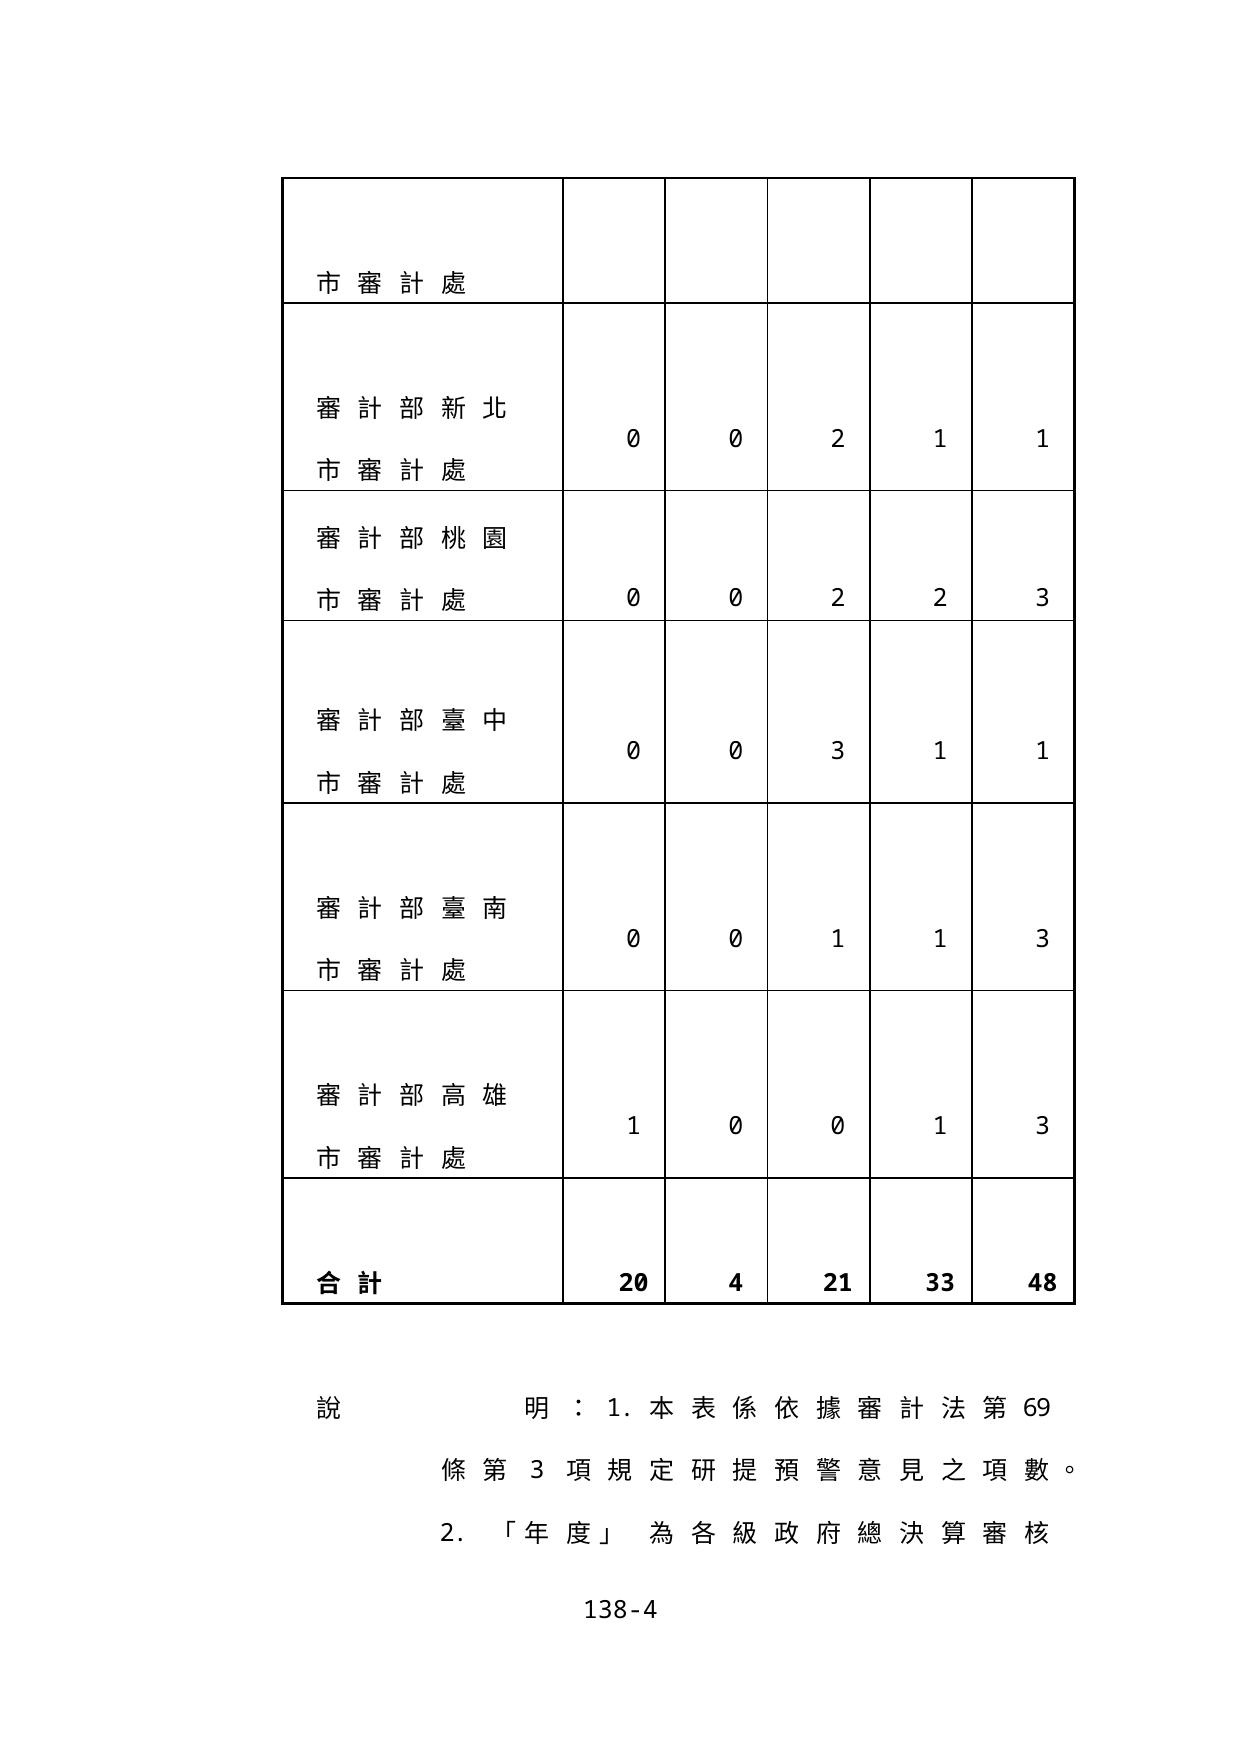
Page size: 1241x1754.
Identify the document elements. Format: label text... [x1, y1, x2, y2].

table_cell 0 [564, 304, 664, 490]
table_cell 20 [564, 1179, 664, 1302]
table_cell [666, 179, 767, 302]
table_cell 1 [871, 804, 971, 990]
table_cell 1 [768, 804, 869, 990]
table_cell 3 [973, 804, 1073, 990]
table_cell 48 [973, 1179, 1073, 1302]
table_cell 3 [973, 991, 1073, 1177]
table_cell [871, 179, 971, 302]
text 說 明：1.本表係依據審計法第69條第3項規定研提預警意見之項數。 [271, 1365, 1058, 1490]
table_cell [973, 179, 1073, 302]
table_cell 審計部桃園市審計處 [284, 491, 562, 620]
table_cell 1 [973, 621, 1073, 802]
table_cell [564, 179, 664, 302]
text 2.「年度」為各級政府總決算審核 [395, 1490, 1058, 1552]
table_cell 2 [768, 304, 869, 490]
table_cell 33 [871, 1179, 971, 1302]
table_cell 審計部臺中市審計處 [284, 621, 562, 802]
table_cell 1 [973, 304, 1073, 490]
table_cell 0 [666, 304, 767, 490]
table_cell 0 [666, 491, 767, 620]
table_cell 審計部新北市審計處 [284, 304, 562, 490]
table_cell 1 [871, 991, 971, 1177]
table_cell 審計部臺南市審計處 [284, 804, 562, 990]
table_cell 0 [564, 491, 664, 620]
table_cell 3 [768, 621, 869, 802]
table_cell 2 [768, 491, 869, 620]
table_cell 0 [564, 621, 664, 802]
table_cell 1 [871, 304, 971, 490]
table_cell 3 [973, 491, 1073, 620]
table_cell 0 [768, 991, 869, 1177]
table_cell 1 [871, 621, 971, 802]
table_cell 市審計處 [284, 179, 562, 302]
table_cell 2 [871, 491, 971, 620]
table_cell [768, 179, 869, 302]
table_cell 1 [564, 991, 664, 1177]
table_cell 0 [564, 804, 664, 990]
table_cell 4 [666, 1179, 767, 1302]
table_cell 0 [666, 991, 767, 1177]
table_cell 審計部高雄市審計處 [284, 991, 562, 1177]
table_cell 0 [666, 621, 767, 802]
table_cell 21 [768, 1179, 869, 1302]
table_cell 0 [666, 804, 767, 990]
table_cell 合計 [284, 1179, 562, 1302]
